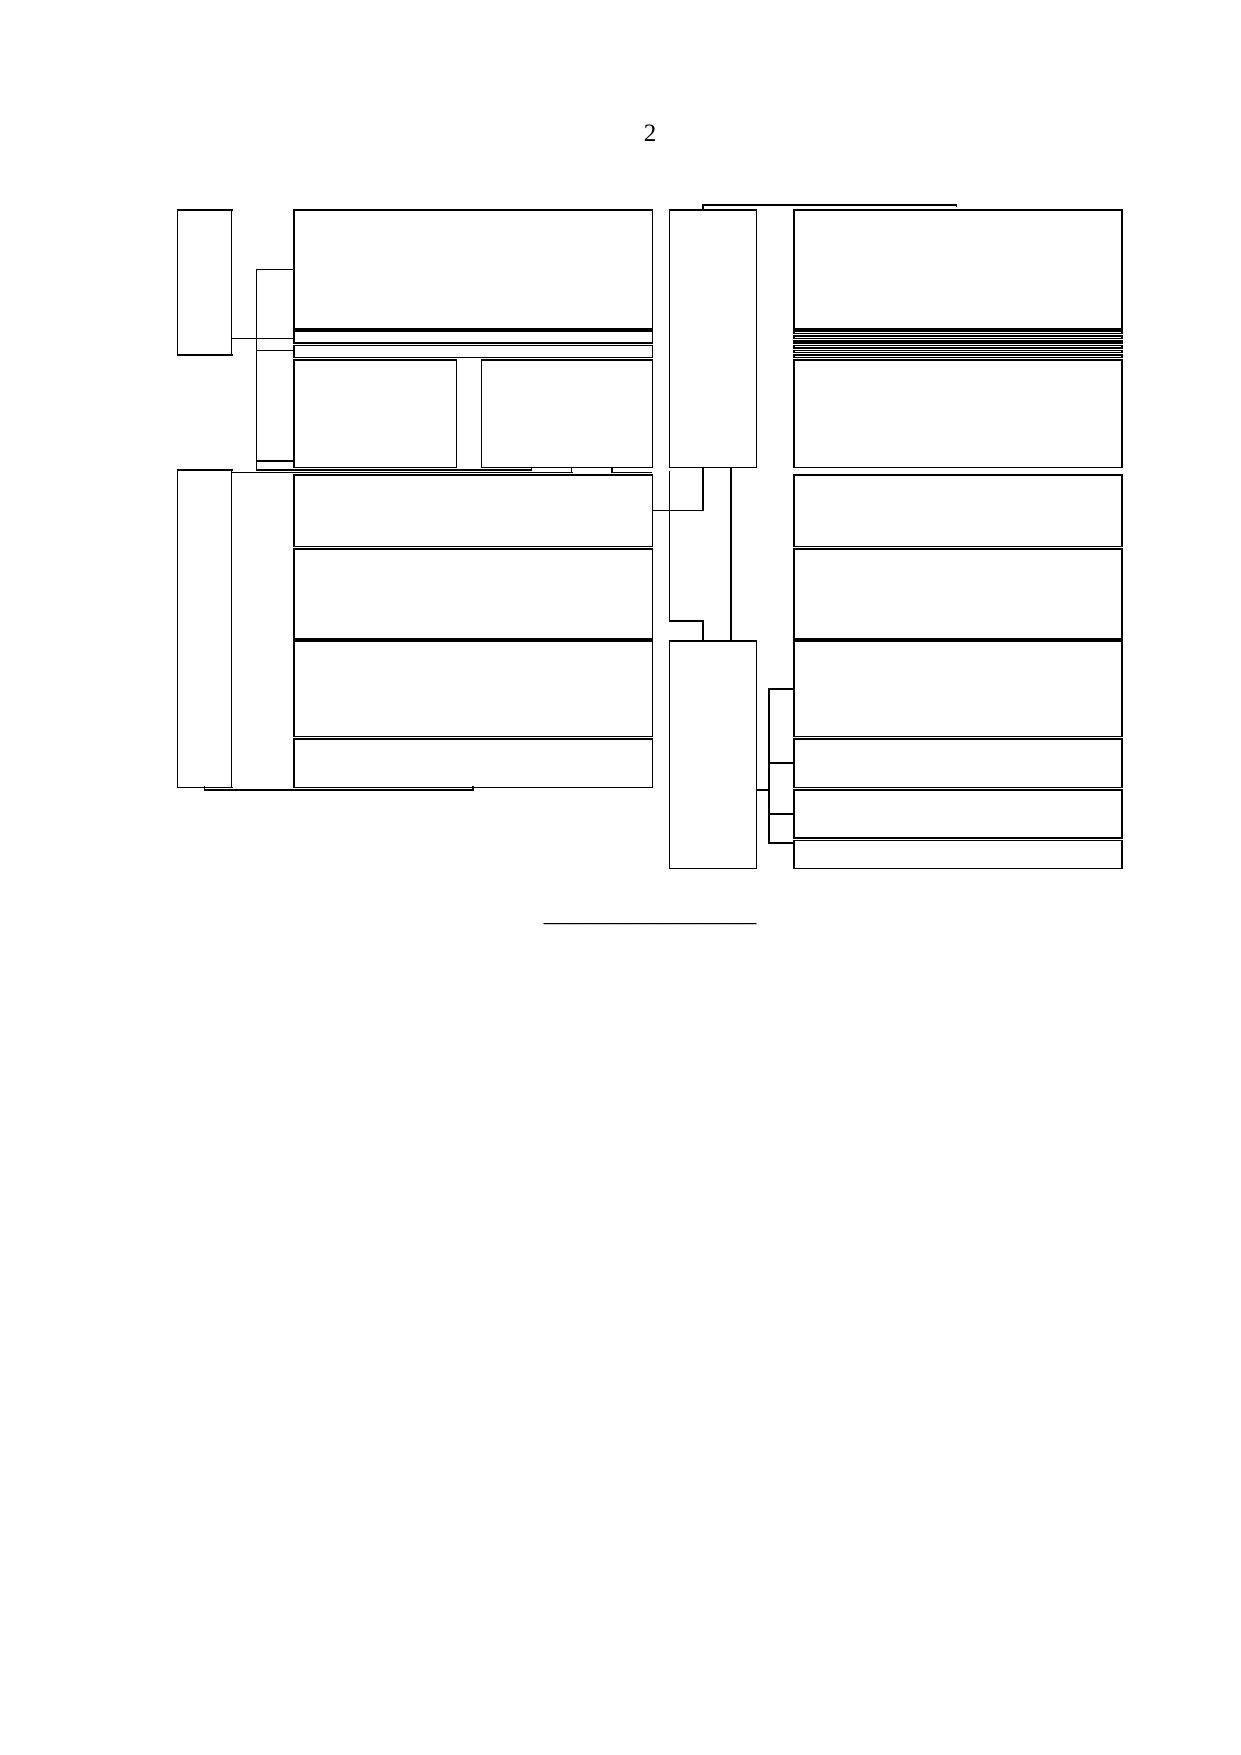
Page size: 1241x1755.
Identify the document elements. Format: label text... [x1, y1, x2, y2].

table_cell [232, 474, 257, 546]
table_cell [757, 640, 769, 736]
table_cell [257, 640, 293, 736]
table_cell Užimtumo rėmimo priemonės [670, 211, 756, 467]
table_cell – nedarbo prevencijos ___ asmenų – teritorinės užimtumo rėmimo ____asmenų – gyventojų teritorinio judumo skatinimo ___ asmenų [795, 550, 1121, 638]
table_cell [177, 813, 232, 837]
table_cell [704, 474, 730, 510]
table_cell [294, 842, 652, 868]
table_cell CV paskelbimas teritorinės darbo biržos internetinėje svetainėje ir automatinė darbo pasiūlymų paieška ___ asmenų [795, 642, 1121, 736]
table_cell [177, 789, 232, 813]
table_cell [232, 640, 257, 736]
table_cell [294, 789, 652, 837]
table_cell Dalyvavimas „Darbo mugėje“ ____ asmenų [795, 740, 1121, 786]
table_cell [232, 842, 257, 868]
table_cell [732, 620, 756, 638]
table_cell Individualus konsultavimas dėl Įsidarbinimo galimybių ___ asmenų [295, 740, 652, 786]
table_cell [652, 842, 669, 868]
table_cell Informavimas ir konsultavimas įmonėje [178, 211, 231, 354]
text _________________ [177, 898, 1122, 927]
table_cell [232, 359, 256, 467]
table_cell [652, 789, 669, 837]
table_cell [757, 738, 768, 786]
table_cell [770, 815, 793, 837]
table_cell [232, 738, 257, 786]
table_cell [670, 474, 702, 510]
table_cell Informacinis susitikimas su įmonės atstovu 20_-__-__ Prevencinių priemonių aptarimas [295, 211, 652, 328]
table_cell [670, 511, 703, 546]
table_cell [703, 510, 730, 546]
table_cell [653, 640, 669, 736]
table_cell [757, 209, 793, 328]
table_cell [770, 764, 793, 786]
table_cell [653, 209, 669, 328]
table_cell [757, 813, 768, 837]
table_cell Atleisto iš darbo darbuotojo motyvacijos nustatymas ir įtraukimas į aktyvios darbo rinkos politikos priemones [295, 476, 652, 546]
table_cell [257, 359, 293, 460]
table_cell [670, 548, 703, 620]
table_cell [732, 548, 756, 620]
table_cell [769, 844, 793, 868]
table_cell Užimtumo rėmimo programos___ [795, 476, 1121, 546]
table_cell Registracija teritorinėje darbo biržoje ____ asmenų [482, 361, 652, 467]
table_cell [756, 548, 793, 620]
table_cell [756, 474, 793, 546]
table_cell [257, 791, 294, 837]
table_cell [756, 620, 793, 638]
table_cell Individuali veikla ___ asmenų [795, 841, 1121, 868]
table_cell [177, 842, 232, 868]
table_cell [732, 510, 756, 546]
table_cell Tarpininkavimas įdarbinant [670, 642, 756, 868]
table_cell – darbo vietų steigimo subsidijavimas ___asmenų – vietinių užimtumo iniciatyvų projektų įgyvendinimas _____ asmenų – savarankiško užimtumo rėmimas _____ asmenų [795, 361, 1121, 467]
table_cell [757, 359, 793, 467]
table_cell [653, 359, 669, 467]
table_cell [457, 359, 481, 467]
table_cell [232, 791, 257, 837]
table_cell [769, 640, 793, 688]
table_cell Konsultavimo grupėms užsiėmimų organizavimas ___ asmenų [295, 550, 652, 638]
table_cell [177, 359, 232, 467]
table_cell Informavimas ir profesinis konsultavimas asmenų [295, 642, 652, 736]
table_cell [257, 270, 293, 328]
table_cell [257, 474, 293, 546]
table_cell [770, 789, 793, 813]
table_cell [703, 548, 730, 620]
table_cell [732, 474, 756, 510]
table_cell [770, 738, 793, 762]
table_cell [653, 620, 669, 638]
table_cell [232, 548, 257, 638]
table_cell [757, 791, 768, 813]
table_cell [257, 548, 293, 638]
table_cell [669, 622, 702, 638]
table_cell Informavimas ir konsultavimas teritorinėje darbo biržoje [178, 471, 231, 786]
table_cell [653, 738, 669, 786]
table_cell Įdarbinimas į laisvas (neterminuotas, terminuotas) darbo vietas ___ asmenų [795, 791, 1121, 837]
table_cell [704, 620, 730, 638]
table_cell [770, 690, 793, 736]
table_cell [257, 462, 293, 467]
table_cell [653, 511, 669, 546]
table_cell Bedarbių ir įspėtų apie atleidimą iš darbo darbuotojų profesinis mokymas _____ asmenų [795, 211, 1121, 328]
table_cell [232, 209, 257, 328]
table_cell [757, 842, 769, 868]
table_cell [257, 842, 294, 868]
table_cell Savarankiškas įsidarbinimas ____ asmenų [295, 361, 456, 467]
table_cell Konsultavimo paslaugų teikimas įmonėje (CV ir motyvacinio laiško rašymas, rengimasis pokalbiui su darbdaviu, motyvacija aktyviai darbo paieškai, e – paslaugos) nuo 20_-___-___ iki 20_-___-___ [295, 346, 652, 357]
table_cell [257, 209, 293, 268]
table_cell [653, 548, 669, 620]
table_cell [257, 738, 293, 786]
table_cell [653, 474, 669, 510]
